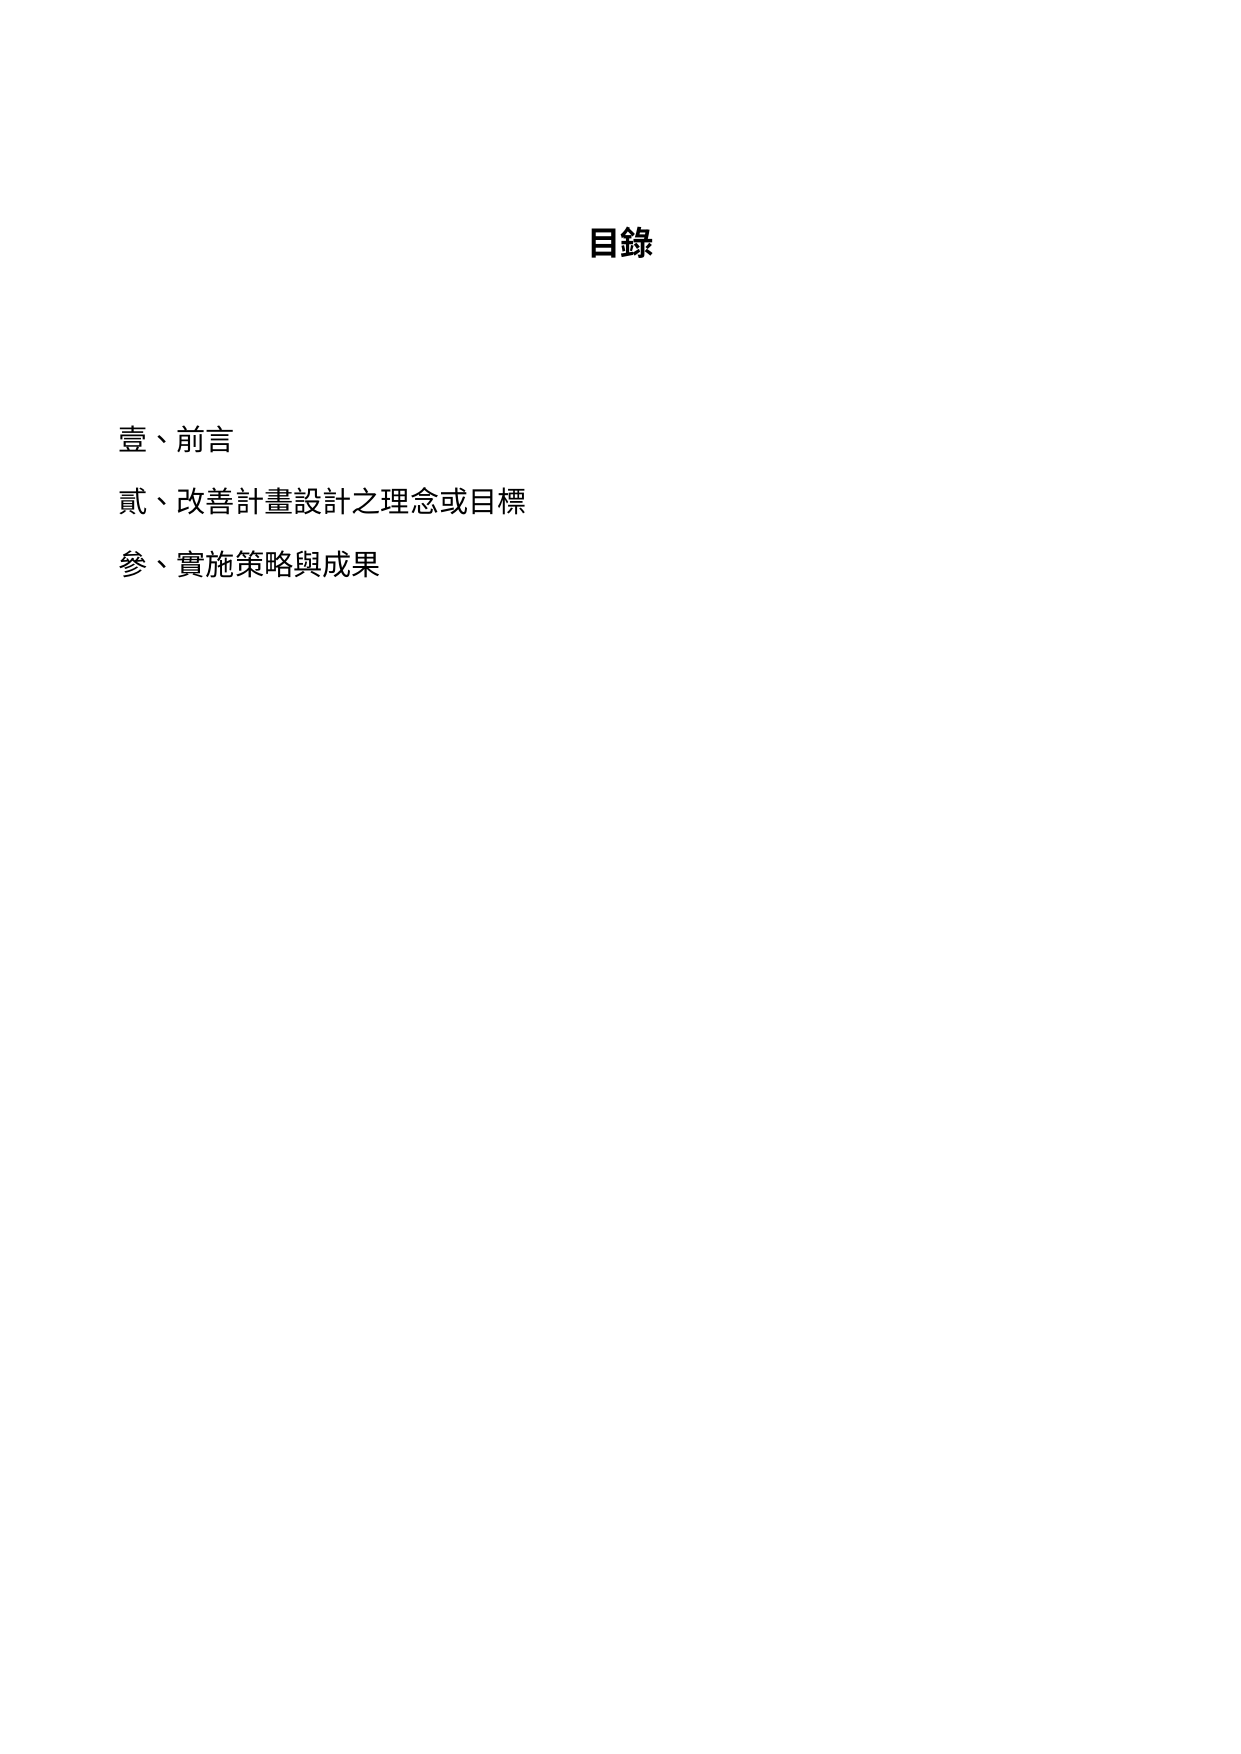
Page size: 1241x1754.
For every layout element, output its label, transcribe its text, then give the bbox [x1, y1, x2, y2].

text 參、實施策略與成果 [118, 521, 1122, 583]
text 壹、前言 [118, 396, 1122, 458]
text 目錄 [118, 216, 1122, 265]
text 貳、改善計畫設計之理念或目標 [118, 458, 1122, 521]
